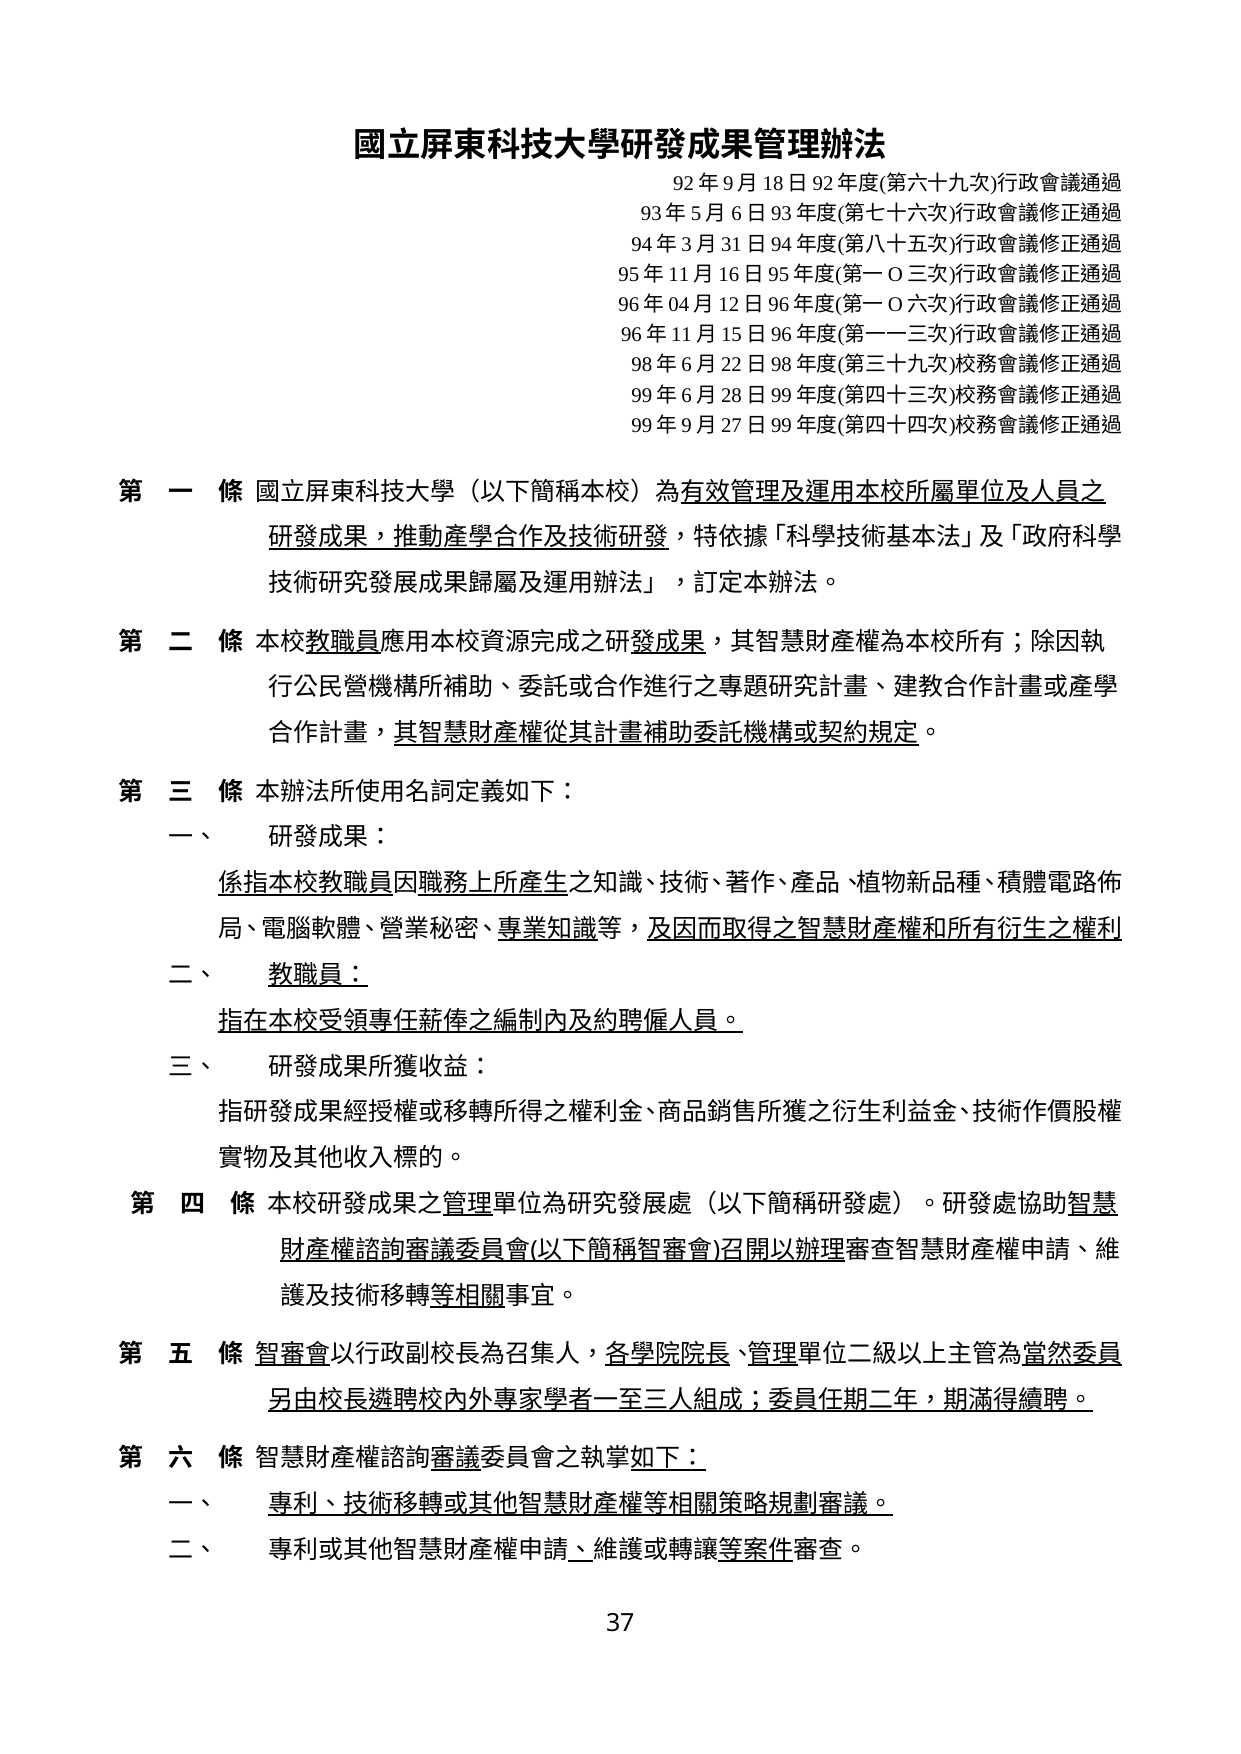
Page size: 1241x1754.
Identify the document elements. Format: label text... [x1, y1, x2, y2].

text 96年11月15日96年度(第一一三次)行政會議修正通過 [118, 317, 1122, 348]
list 教職員： [168, 945, 1122, 991]
list 研發成果： 係指本校教職員因職務上所產生之知識、技術、著作、產品、植物新品種、積體電路佈局、電腦軟體、營業秘密、專業知識等，及因而取得之智慧財產權和所有衍生之權利。 [168, 807, 1122, 945]
text 第 五 條 智審會以行政副校長為召集人，各學院院長、管理單位二級以上主管為當然委員，另由校長遴聘校內外專家學者一至三人組成；委員任期二年，期滿得續聘。 [118, 1324, 1122, 1416]
text 第 四 條 本校研發成果之管理單位為研究發展處（以下簡稱研發處）。研發處協助智慧財產權諮詢審議委員會(以下簡稱智審會)召開以辦理審查智慧財產權申請、維護及技術移轉等相關事宜。 [130, 1174, 1122, 1311]
text 92年9月18日92年度(第六十九次)行政會議通過 [118, 166, 1122, 197]
text 94年3月31日94年度(第八十五次)行政會議修正通過 [118, 227, 1122, 257]
list 研發成果所獲收益： 指研發成果經授權或移轉所得之權利金、商品銷售所獲之衍生利益金、技術作價股權、實物及其他收入標的。 [168, 1036, 1122, 1174]
text 93年5月 6日93年度(第七十六次)行政會議修正通過 [118, 197, 1122, 227]
text 第 二 條 本校教職員應用本校資源完成之研發成果，其智慧財產權為本校所有；除因執行公民營機構所補助、委託或合作進行之專題研究計畫、建教合作計畫或產學合作計畫，其智慧財產權從其計畫補助委託機構或契約規定。 [118, 611, 1122, 749]
text 指在本校受領專任薪俸之編制內及約聘僱人員。 [218, 991, 1122, 1036]
text 99年6月28日99年度(第四十三次)校務會議修正通過 [118, 378, 1122, 408]
text 99年9月27日99年度(第四十四次)校務會議修正通過 [118, 408, 1122, 438]
text 95年11月16日95年度(第一O三次)行政會議修正通過 [118, 257, 1122, 287]
text 第 三 條 本辦法所使用名詞定義如下： [118, 761, 1122, 807]
text 96年04月12日96年度(第一O六次)行政會議修正通過 [118, 287, 1122, 317]
text 國立屏東科技大學研發成果管理辦法 [118, 118, 1122, 166]
text 第 一 條 國立屏東科技大學（以下簡稱本校）為有效管理及運用本校所屬單位及人員之研發成果，推動產學合作及技術研發，特依據「科學技術基本法」及「政府科學技術研究發展成果歸屬及運用辦法」，訂定本辦法。 [118, 461, 1122, 599]
text 第 六 條 智慧財產權諮詢審議委員會之執掌如下： [118, 1428, 1122, 1474]
text 98年6月22日98年度(第三十九次)校務會議修正通過 [118, 348, 1122, 378]
list 專利或其他智慧財產權申請、維護或轉讓等案件審查。 [168, 1520, 1122, 1566]
list 專利、技術移轉或其他智慧財產權等相關策略規劃審議。 [168, 1474, 1122, 1520]
